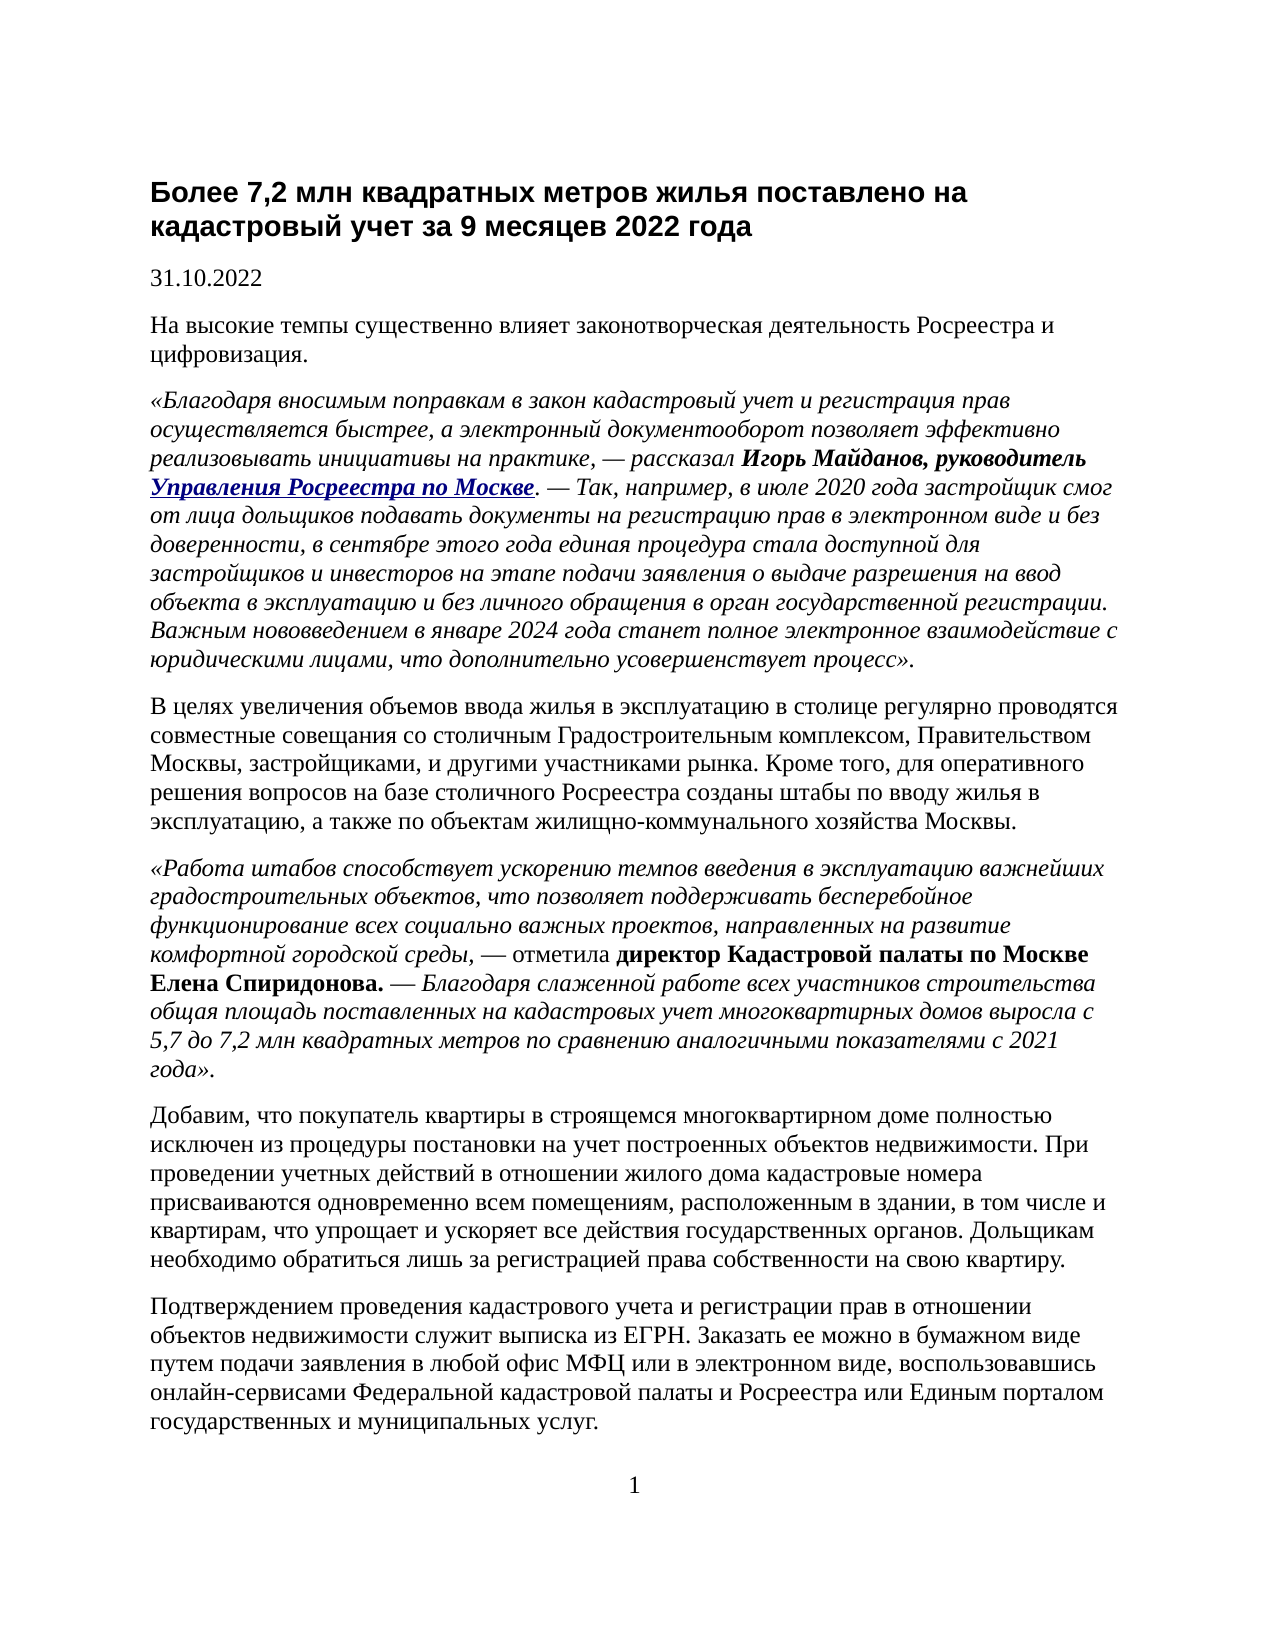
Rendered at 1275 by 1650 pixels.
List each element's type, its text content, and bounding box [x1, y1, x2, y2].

subtitle Более 7,2 млн квадратных метров жилья поставлено на кадастровый учет за 9 месяцев 2022 года [150, 175, 1125, 242]
text «Благодаря вносимым поправкам в закон кадастровый учет и регистрация прав осуществляется быстрее, а электронный документооборот позволяет эффективно реализовывать инициативы на практике, — рассказал Игорь Майданов, руководитель Управления Росреестра по Москве. — Так, например, в июле 2020 года застройщик смог от лица дольщиков подавать документы на регистрацию прав в электронном виде и без доверенности, в сентябре этого года единая процедура стала доступной для застройщиков и инвесторов на этапе подачи заявления о выдаче разрешения на ввод объекта в эксплуатацию и без личного обращения в орган государственной регистрации. Важным нововведением в январе 2024 года станет полное электронное взаимодействие с юридическими лицами, что дополнительно усовершенствует процесс». [150, 386, 1125, 673]
text Подтверждением проведения кадастрового учета и регистрации прав в отношении объектов недвижимости служит выписка из ЕГРН. Заказать ее можно в бумажном виде путем подачи заявления в любой офис МФЦ или в электронном виде, воспользовавшись онлайн-сервисами Федеральной кадастровой палаты и Росреестра или Единым порталом государственных и муниципальных услуг. [150, 1291, 1125, 1435]
text 31.10.2022 [150, 263, 1125, 292]
text В целях увеличения объемов ввода жилья в эксплуатацию в столице регулярно проводятся совместные совещания со столичным Градостроительным комплексом, Правительством Москвы, застройщиками, и другими участниками рынка. Кроме того, для оперативного решения вопросов на базе столичного Росреестра созданы штабы по вводу жилья в эксплуатацию, а также по объектам жилищно-коммунального хозяйства Москвы. [150, 691, 1125, 835]
text Добавим, что покупатель квартиры в строящемся многоквартирном доме полностью исключен из процедуры постановки на учет построенных объектов недвижимости. При проведении учетных действий в отношении жилого дома кадастровые номера присваиваются одновременно всем помещениям, расположенным в здании, в том числе и квартирам, что упрощает и ускоряет все действия государственных органов. Дольщикам необходимо обратиться лишь за регистрацией права собственности на свою квартиру. [150, 1101, 1125, 1273]
text На высокие темпы существенно влияет законотворческая деятельность Росреестра и цифровизация. [150, 310, 1125, 368]
text «Работа штабов способствует ускорению темпов введения в эксплуатацию важнейших градостроительных объектов, что позволяет поддерживать бесперебойное функционирование всех социально важных проектов, направленных на развитие комфортной городской среды, — отметила директор Кадастровой палаты по Москве Елена Спиридонова. — Благодаря слаженной работе всех участников строительства общая площадь поставленных на кадастровых учет многоквартирных домов выросла с 5,7 до 7,2 млн квадратных метров по сравнению аналогичными показателями с 2021 года». [150, 853, 1125, 1083]
